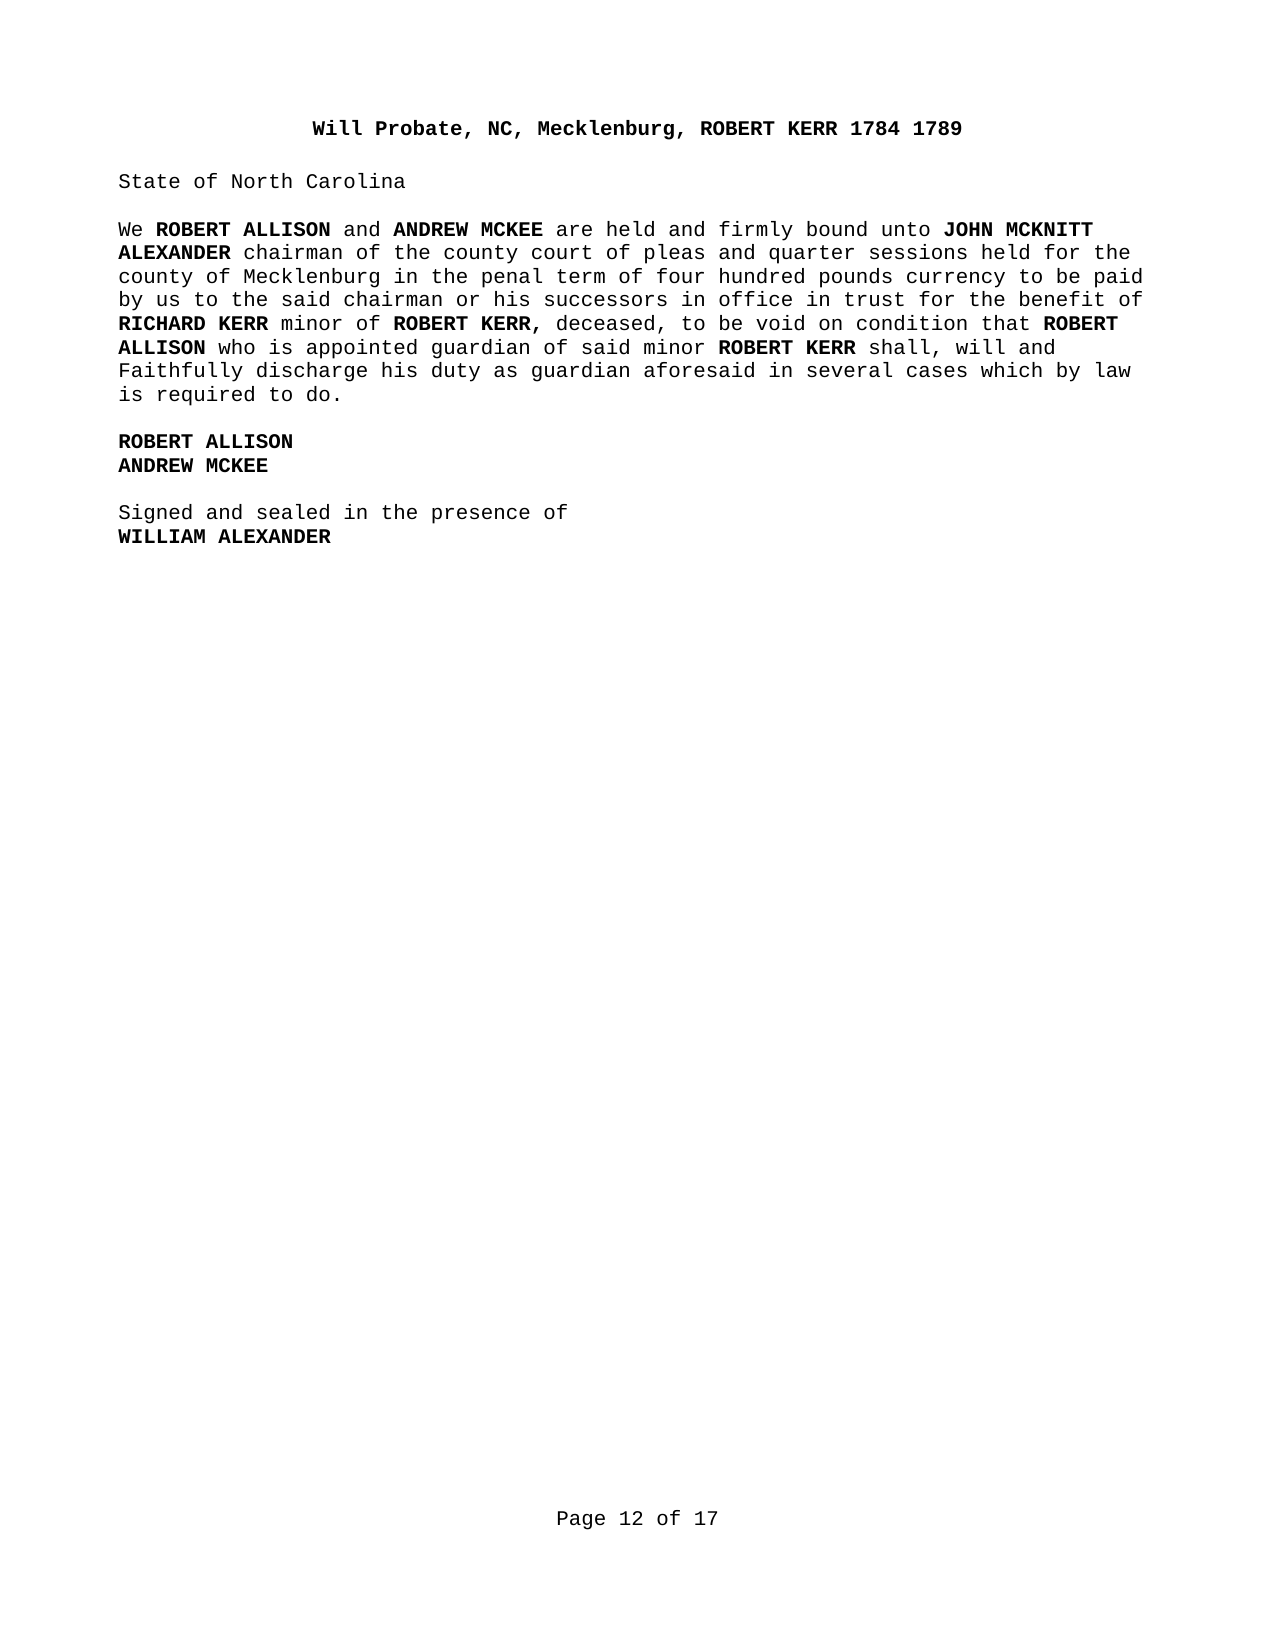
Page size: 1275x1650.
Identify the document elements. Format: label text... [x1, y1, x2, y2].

text ANDREW mcKEE [118, 455, 1157, 479]
text Robert ALLISON [118, 431, 1157, 455]
text Signed and sealed in the presence of [118, 502, 1157, 526]
text State of North Carolina [118, 171, 1157, 195]
text We Robert ALLISON and ANDREW mcKEE are held and firmly bound unto John mcknitt Alexander chairman of the county court of pleas and quarter sessions held for the county of Mecklenburg in the penal term of four hundred pounds currency to be paid by us to the said chairman or his successors in office in trust for the benefit of Richard Kerr minor of Robert Kerr, deceased, to be void on condition that Robert ALLISON who is appointed guardian of said minor Robert Kerr shall, will and Faithfully discharge his duty as guardian aforesaid in several cases which by law is required to do. [118, 218, 1157, 408]
text William Alexander [118, 526, 1157, 549]
